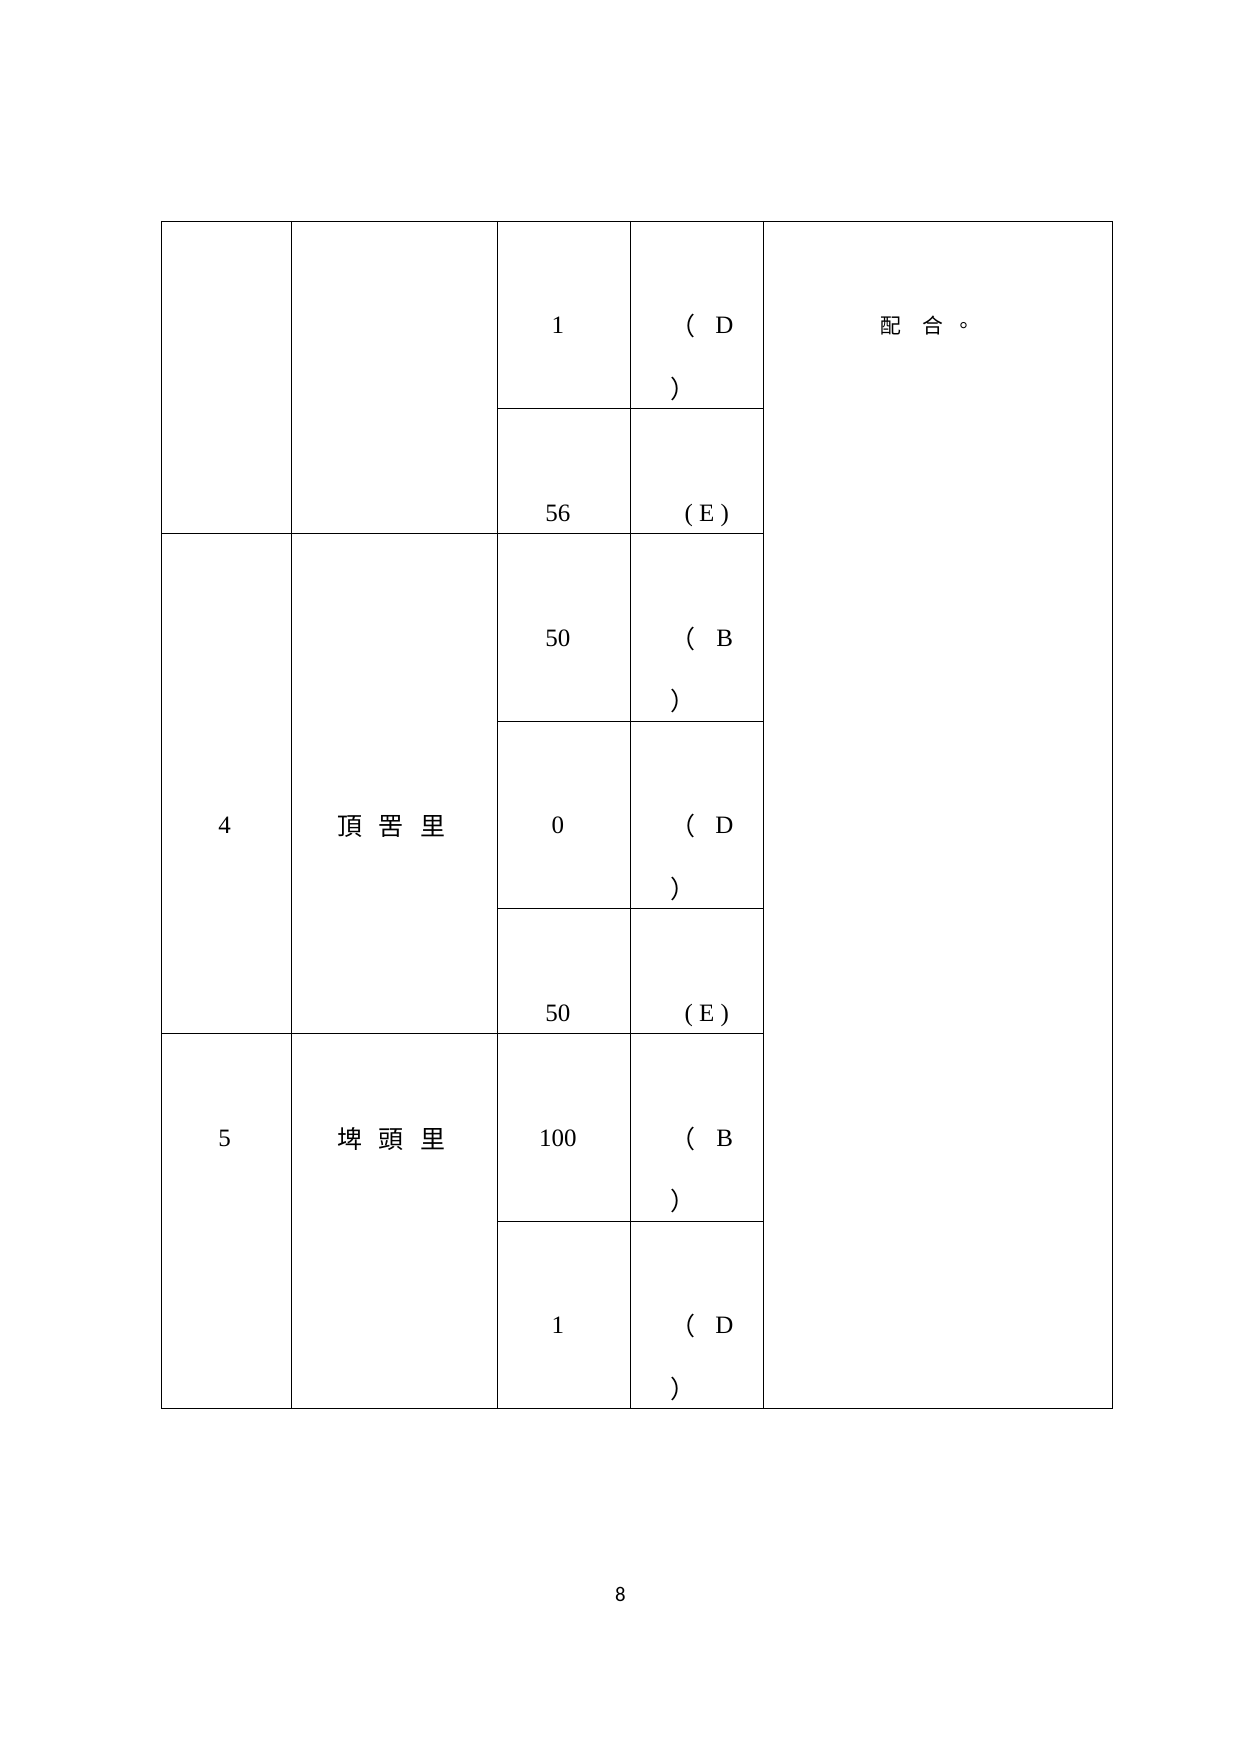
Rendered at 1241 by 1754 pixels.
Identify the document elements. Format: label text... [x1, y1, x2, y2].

table_cell 埤頭里 [292, 1034, 497, 1408]
table_cell [292, 222, 497, 533]
table_cell 56 [498, 409, 630, 533]
table_cell ( E ) [631, 409, 763, 533]
table_cell 50 [498, 534, 630, 721]
table_cell （B） [631, 1034, 763, 1221]
table_cell （D） [631, 722, 763, 908]
table_cell 50 [498, 909, 630, 1033]
table_cell （B） [631, 534, 763, 721]
table_cell 頂罟里 [292, 534, 497, 1033]
table_cell 5 [162, 1034, 291, 1408]
table_cell （D） [631, 222, 763, 408]
table_cell ( E ) [631, 909, 763, 1033]
table_cell 0 [498, 722, 630, 908]
table_cell 1 [498, 222, 630, 408]
table_cell 1 [498, 1222, 630, 1408]
table_cell （D） [631, 1222, 763, 1408]
table_cell 所提供里別為八里區地勢較為低窪或曾有淹水紀錄之地段里別(目前已分別設立抽水站、堤防，並建置排水溝)。 因考量個資權益維護，恕未提供詳細資訊，如經評估仍確有所需，請再來文告知，本所當盡力配合。 [764, 222, 1112, 1408]
table_cell [162, 222, 291, 533]
table_cell 100 [498, 1034, 630, 1221]
table_cell 4 [162, 534, 291, 1033]
